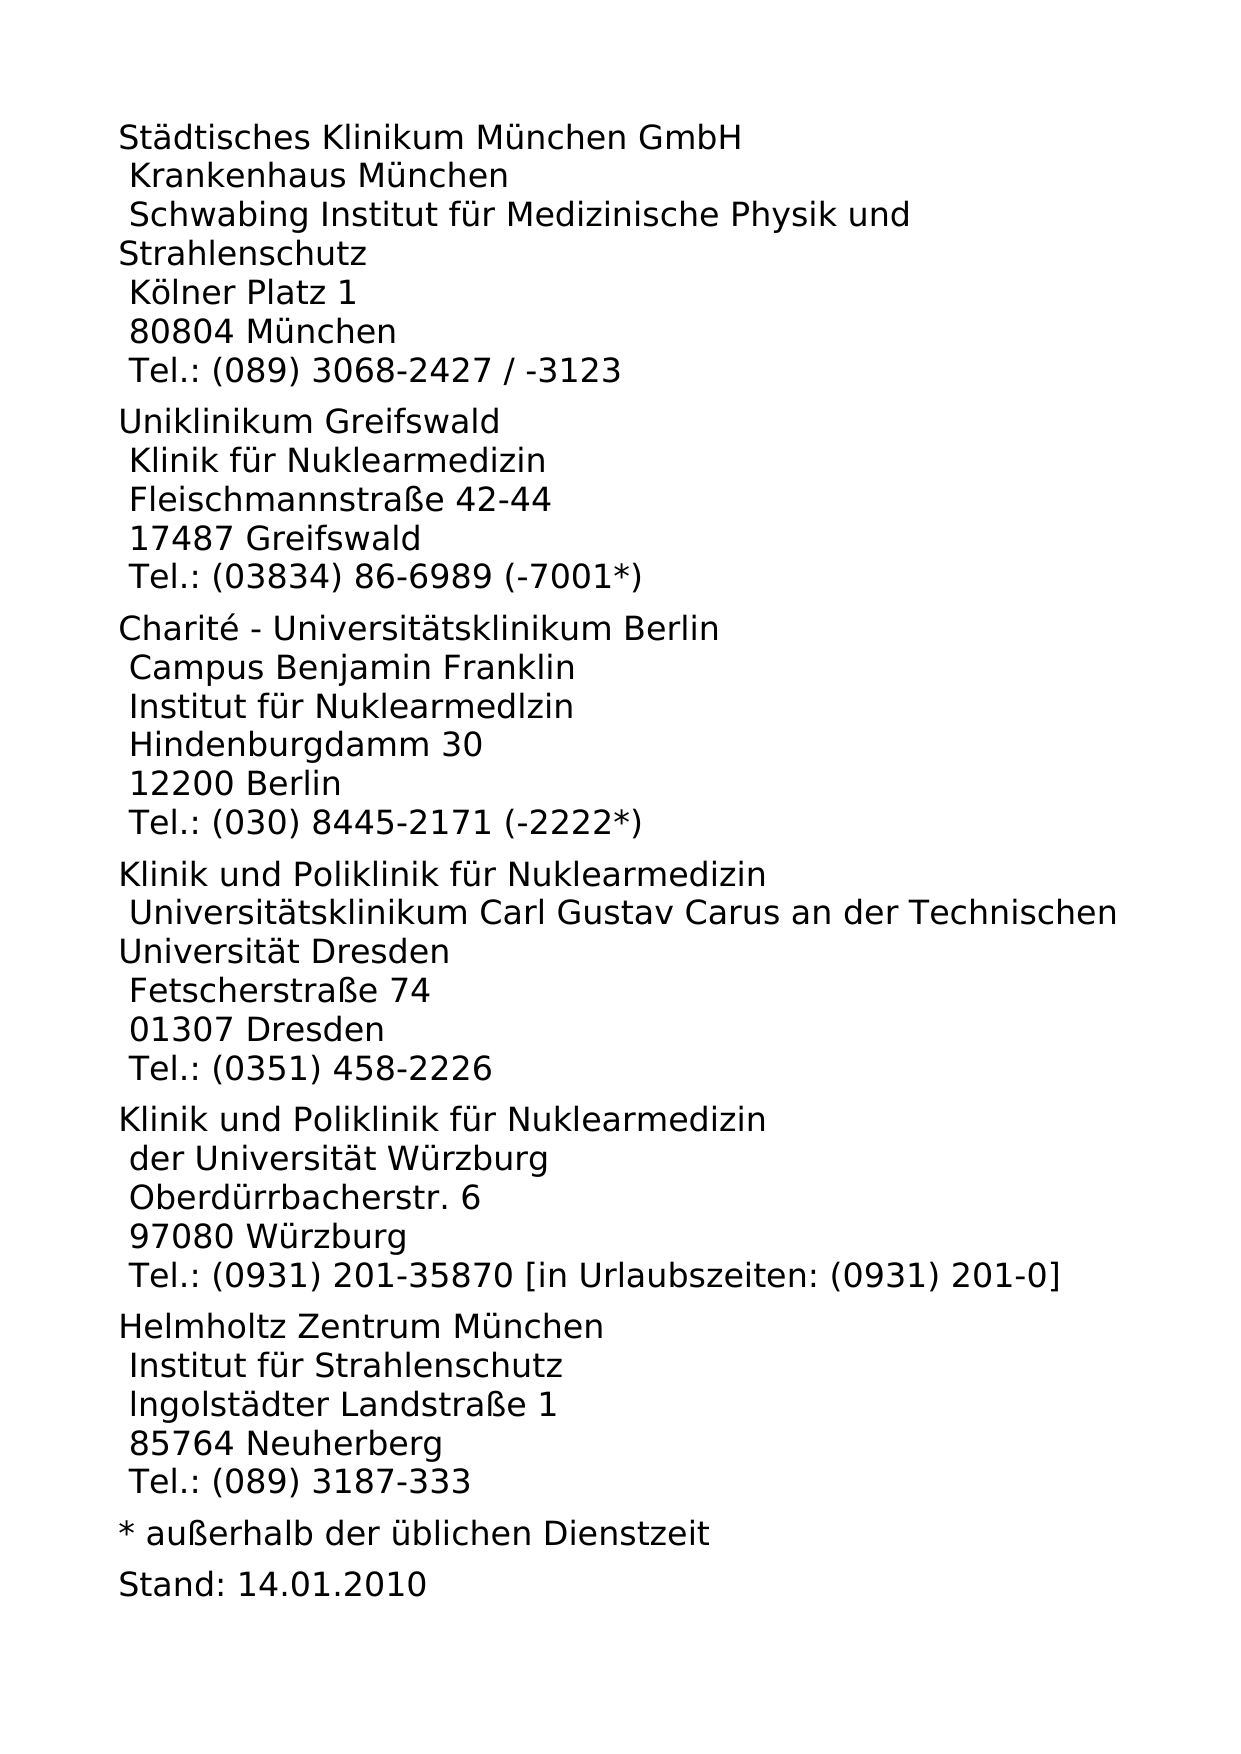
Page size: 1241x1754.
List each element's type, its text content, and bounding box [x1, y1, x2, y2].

text Stand: 14.01.2010 [118, 1566, 1122, 1604]
text Klinik und Poliklinik für Nuklearmedizin Universitätsklinikum Carl Gustav Carus an der Technischen Universität Dresden Fetscherstraße 74 01307 Dresden Tel.: (0351) 458-2226 [118, 855, 1122, 1088]
text Klinik und Poliklinik für Nuklearmedizin der Universität Würzburg Oberdürrbacherstr. 6 97080 Würzburg Tel.: (0931) 201-35870 [in Urlaubszeiten: (0931) 201-0] [118, 1101, 1122, 1295]
text Städtisches Klinikum München GmbH Krankenhaus München Schwabing Institut für Medizinische Physik und Strahlenschutz Kölner Platz 1 80804 München Tel.: (089) 3068-2427 / -3123 [118, 118, 1122, 390]
text Helmholtz Zentrum München Institut für Strahlenschutz lngolstädter Landstraße 1 85764 Neuherberg Tel.: (089) 3187-333 [118, 1307, 1122, 1502]
text Uniklinikum Greifswald Klinik für Nuklearmedizin Fleischmannstraße 42-44 17487 Greifswald Tel.: (03834) 86-6989 (-7001*) [118, 403, 1122, 597]
text * außerhalb der üblichen Dienstzeit [118, 1514, 1122, 1553]
text Charité - Universitätsklinikum Berlin Campus Benjamin Franklin Institut für Nuklearmedlzin Hindenburgdamm 30 12200 Berlin Tel.: (030) 8445-2171 (-2222*) [118, 609, 1122, 842]
